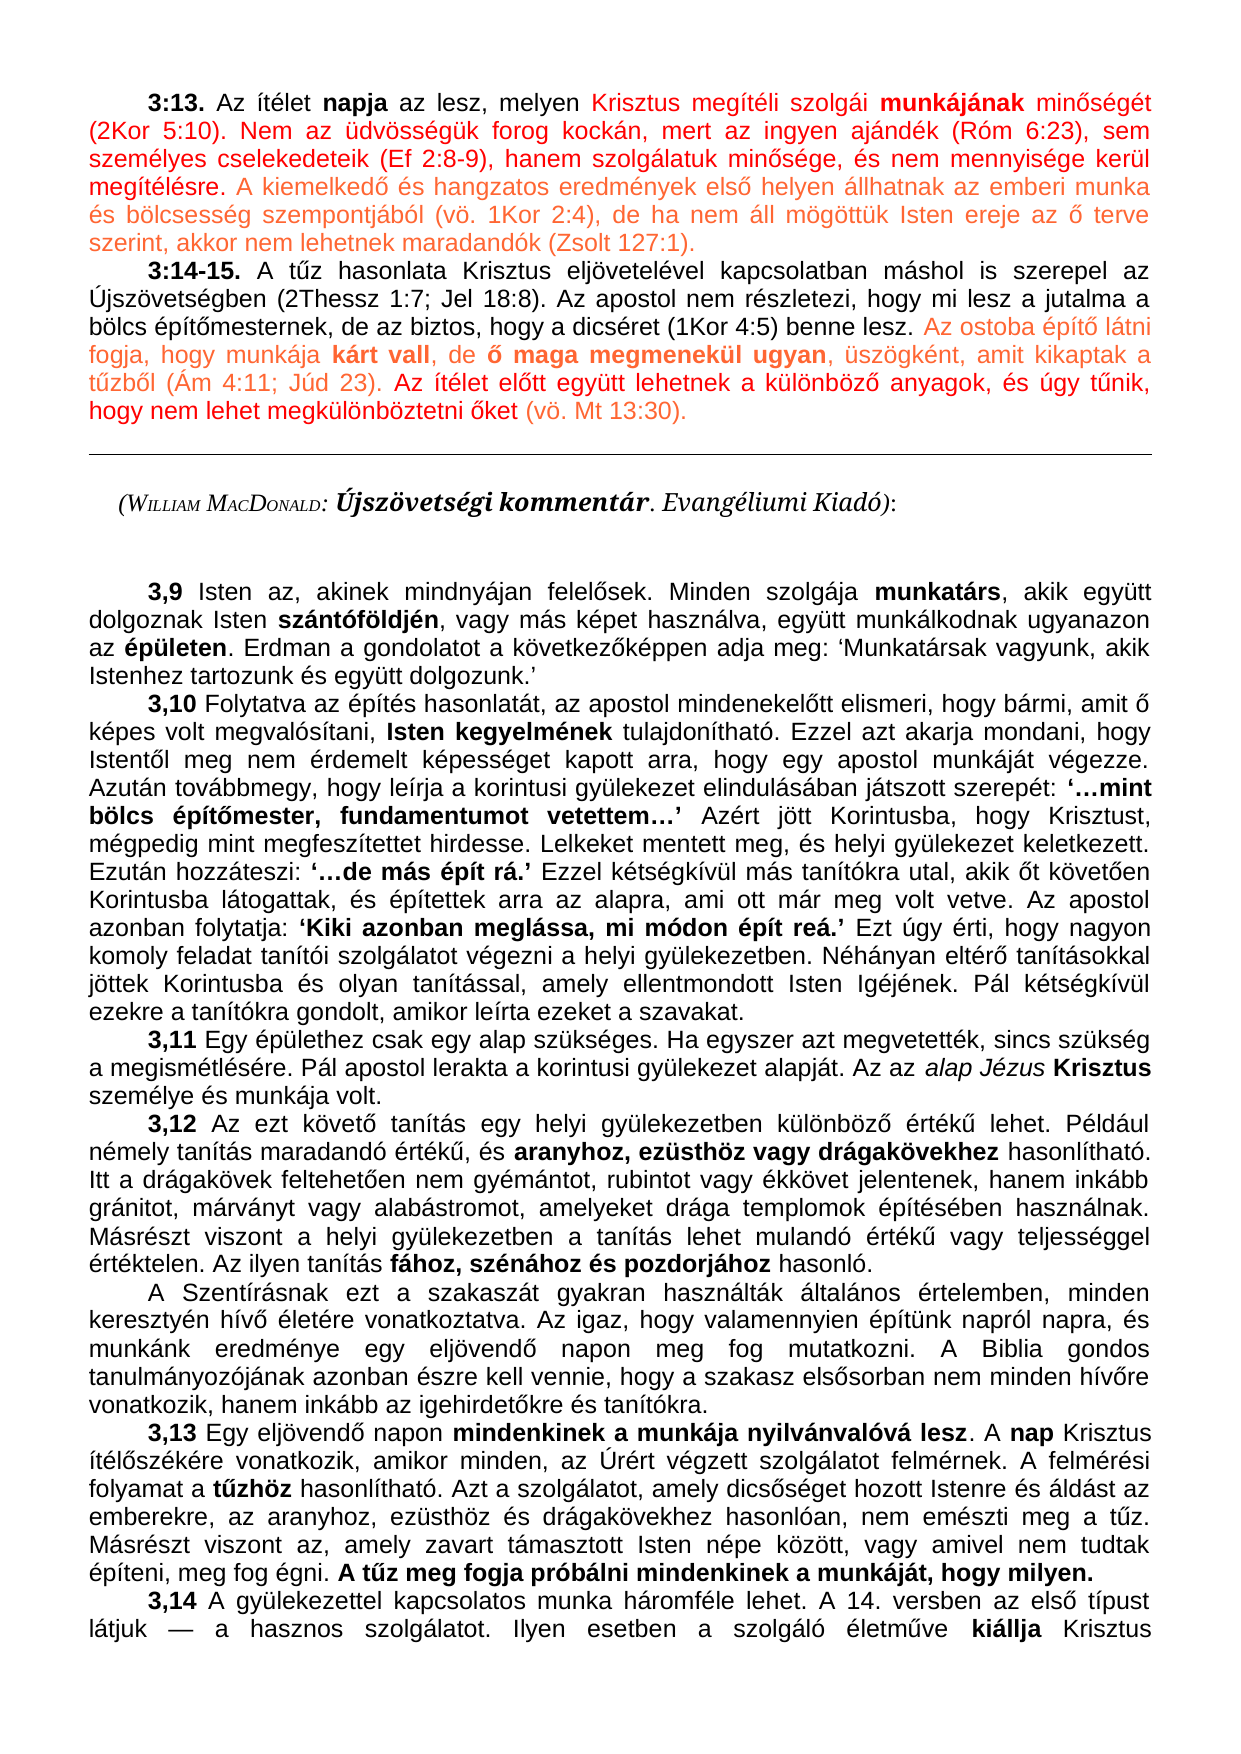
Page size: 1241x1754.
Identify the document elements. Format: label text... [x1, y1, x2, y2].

text (William MacDonald: Újszövetségi kommentár. Evangéliumi Kiadó): [88, 455, 1152, 548]
text 3,12 Az ezt követő tanítás egy helyi gyülekezetben különböző értékű lehet. Például némely tanítás maradandó értékű, és aranyhoz, ezüsthöz vagy drágakövekhez hasonlítható. Itt a drágakövek feltehetően nem gyémántot, rubintot vagy ékkövet jelentenek, hanem inkább gránitot, márványt vagy alabástromot, amelyeket drága templomok építésében használnak. Másrészt viszont a helyi gyülekezetben a tanítás lehet mulandó értékű vagy teljességgel értéktelen. Az ilyen tanítás fához, szénához és pozdorjához hasonló. [88, 1110, 1152, 1278]
text A Szentírásnak ezt a szakaszát gyakran használták általános értelemben, minden keresztyén hívő életére vonatkoztatva. Az igaz, hogy valamennyien építünk napról napra, és munkánk eredménye egy eljövendő napon meg fog mutatkozni. A Biblia gondos tanulmányozójának azonban észre kell vennie, hogy a szakasz elsősorban nem minden hívőre vonatkozik, hanem inkább az igehirdetőkre és tanítókra. [88, 1278, 1152, 1418]
text 3,11 Egy épülethez csak egy alap szükséges. Ha egyszer azt megvetették, sincs szükség a megismétlésére. Pál apostol lerakta a korintusi gyülekezet alapját. Az az alap Jézus Krisztus személye és munkája volt. [88, 1026, 1152, 1110]
text 3,14 A gyülekezettel kapcsolatos munka háromféle lehet. A 14. versben az első típust látjuk — a hasznos szolgálatot. Ilyen esetben a szolgáló életműve kiállja Krisztus [88, 1586, 1152, 1642]
text 3:13. Az ítélet napja az lesz, melyen Krisztus megítéli szolgái munkájának minőségét (2Kor 5:10). Nem az üdvösségük forog kockán, mert az ingyen ajándék (Róm 6:23), sem személyes cselekedeteik (Ef 2:8-9), hanem szolgálatuk minősége, és nem mennyisége kerül megítélésre. A kiemelkedő és hangzatos eredmények első helyen állhatnak az emberi munka és bölcsesség szempontjából (vö. 1Kor 2:4), de ha nem áll mögöttük Isten ereje az ő terve szerint, akkor nem lehetnek maradandók (Zsolt 127:1). [88, 88, 1152, 257]
text 3:14-15. A tűz hasonlata Krisztus eljövetelével kapcsolatban máshol is szerepel az Újszövetségben (2Thessz 1:7; Jel 18:8). Az apostol nem részletezi, hogy mi lesz a jutalma a bölcs építőmesternek, de az biztos, hogy a dicséret (1Kor 4:5) benne lesz. Az ostoba építő látni fogja, hogy munkája kárt vall, de ő maga megmenekül ugyan, üszögként, amit kikaptak a tűzből (Ám 4:11; Júd 23). Az ítélet előtt együtt lehetnek a különböző anyagok, és úgy tűnik, hogy nem lehet megkülönböztetni őket (vö. Mt 13:30). [88, 257, 1152, 425]
text 3,9 Isten az, akinek mindnyájan felelősek. Minden szolgája munkatárs, akik együtt dolgoznak Isten szántóföldjén, vagy más képet használva, együtt munkálkodnak ugyanazon az épületen. Erdman a gondolatot a következőképpen adja meg: ‘Munkatársak vagyunk, akik Istenhez tartozunk és együtt dolgozunk.’ [88, 578, 1152, 690]
text 3,10 Folytatva az építés hasonlatát, az apostol mindenekelőtt elismeri, hogy bármi, amit ő képes volt megvalósítani, Isten kegyelmének tulajdonítható. Ezzel azt akarja mondani, hogy Istentől meg nem érdemelt képességet kapott arra, hogy egy apostol munkáját végezze. Azután továbbmegy, hogy leírja a korintusi gyülekezet elindulásában játszott szerepét: ‘…mint bölcs építőmester, fundamentumot vetettem…’ Azért jött Korintusba, hogy Krisztust, mégpedig mint megfeszítettet hirdesse. Lelkeket mentett meg, és helyi gyülekezet keletkezett. Ezután hozzáteszi: ‘…de más épít rá.’ Ezzel kétségkívül más tanítókra utal, akik őt követően Korintusba látogattak, és építettek arra az alapra, ami ott már meg volt vetve. Az apostol azonban folytatja: ‘Kiki azonban meglássa, mi módon épít reá.’ Ezt úgy érti, hogy nagyon komoly feladat tanítói szolgálatot végezni a helyi gyülekezetben. Néhányan eltérő tanításokkal jöttek Korintusba és olyan tanítással, amely ellentmondott Isten Igéjének. Pál kétségkívül ezekre a tanítókra gondolt, amikor leírta ezeket a szavakat. [88, 690, 1152, 1026]
text 3,13 Egy eljövendő napon mindenkinek a munkája nyilvánvalóvá lesz. A nap Krisztus ítélőszékére vonatkozik, amikor minden, az Úrért végzett szolgálatot felmérnek. A felmérési folyamat a tűzhöz hasonlítható. Azt a szolgálatot, amely dicsőséget hozott Istenre és áldást az emberekre, az aranyhoz, ezüsthöz és drágakövekhez hasonlóan, nem emészti meg a tűz. Másrészt viszont az, amely zavart támasztott Isten népe között, vagy amivel nem tudtak építeni, meg fog égni. A tűz meg fogja próbálni mindenkinek a munkáját, hogy milyen. [88, 1418, 1152, 1586]
